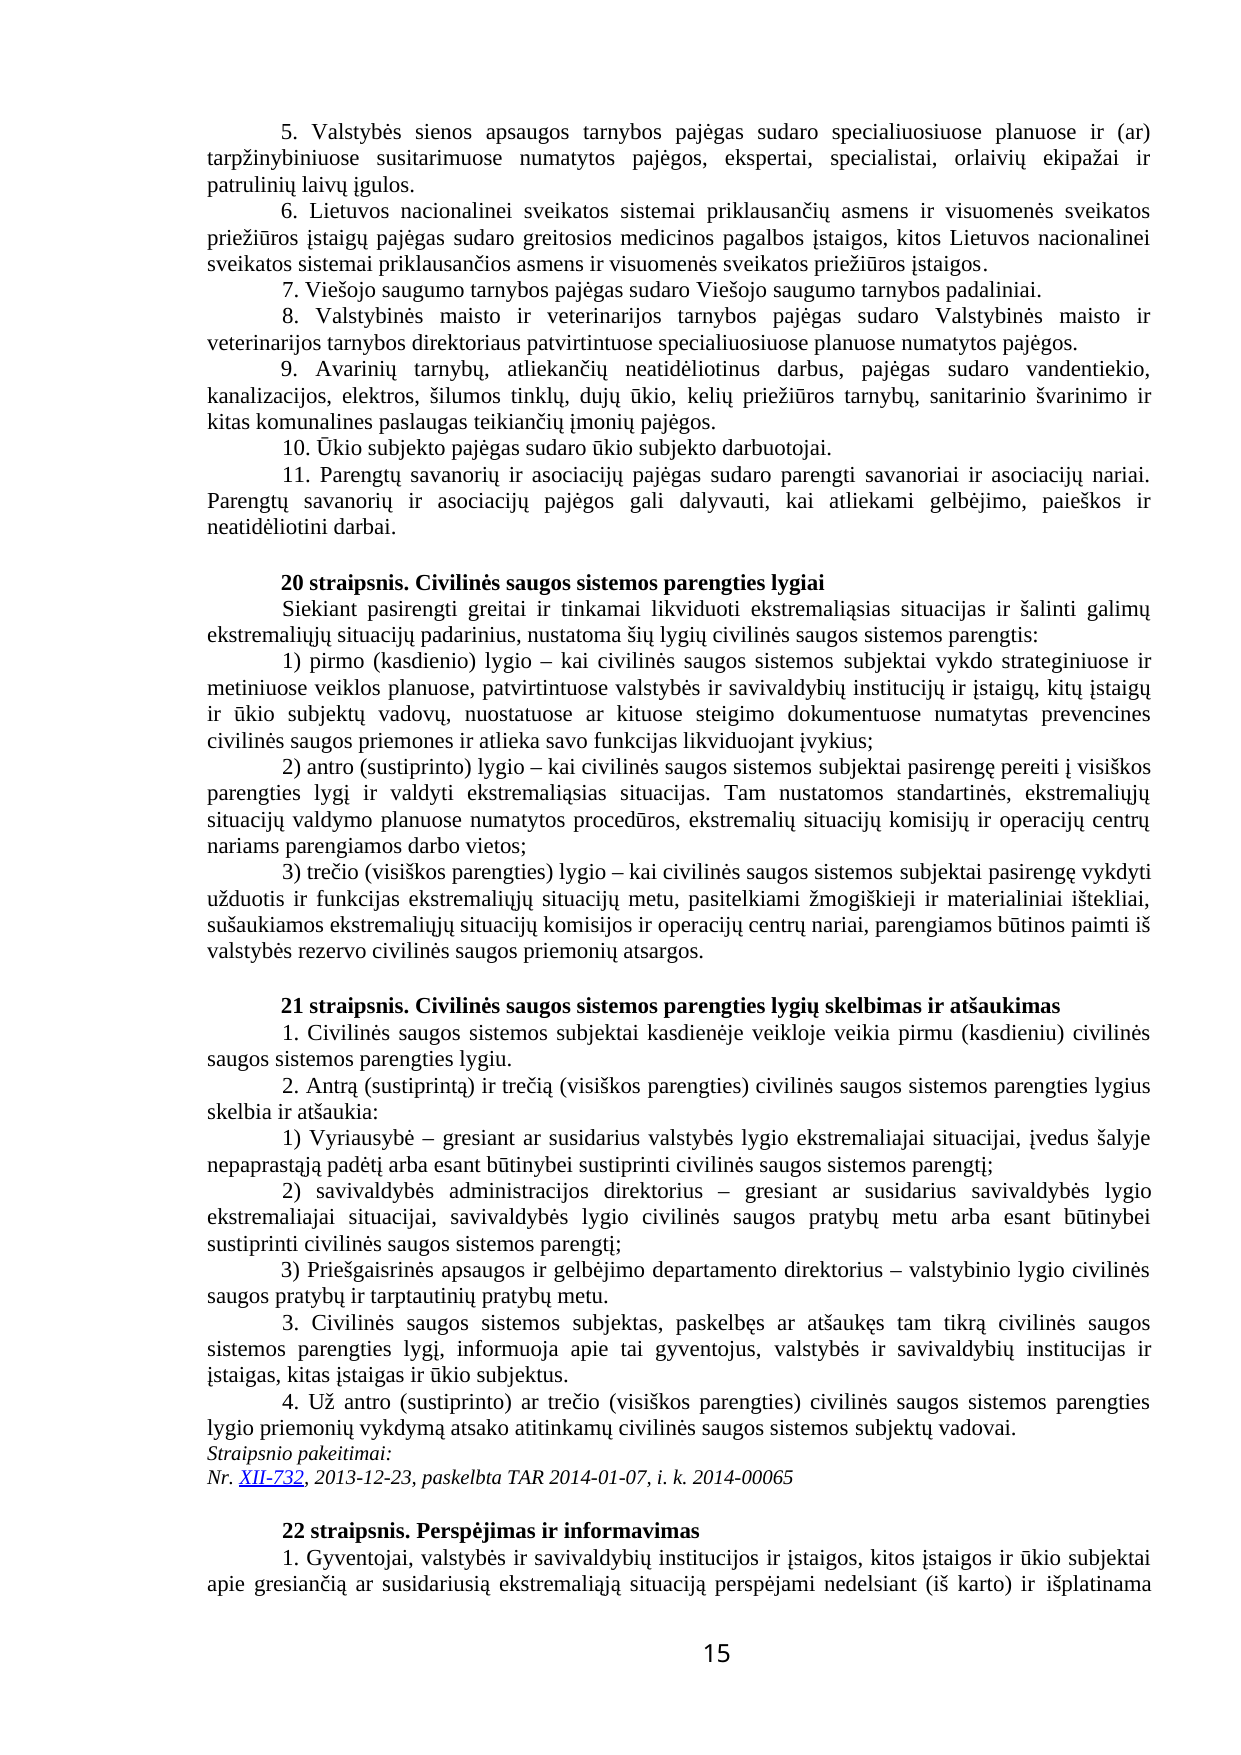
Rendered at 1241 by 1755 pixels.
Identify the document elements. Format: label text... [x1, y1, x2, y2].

text 22 straipsnis. Perspėjimas ir informavimas [207, 1517, 1152, 1544]
text 1. Civilinės saugos sistemos subjektai kasdienėje veikloje veikia pirmu (kasdieniu) civilinės saugos sistemos parengties lygiu. [207, 1019, 1152, 1072]
text 11. Parengtų savanorių ir asociacijų pajėgas sudaro parengti savanoriai ir asociacijų nariai. Parengtų savanorių ir asociacijų pajėgos gali dalyvauti, kai atliekami gelbėjimo, paieškos ir neatidėliotini darbai. [207, 461, 1152, 540]
text 20 straipsnis. Civilinės saugos sistemos parengties lygiai [207, 568, 1152, 595]
text 21 straipsnis. Civilinės saugos sistemos parengties lygių skelbimas ir atšaukimas [281, 993, 1152, 1019]
text Straipsnio pakeitimai: [207, 1441, 1152, 1465]
text 9. Avarinių tarnybų, atliekančių neatidėliotinus darbus, pajėgas sudaro vandentiekio, kanalizacijos, elektros, šilumos tinklų, dujų ūkio, kelių priežiūros tarnybų, sanitarinio švarinimo ir kitas komunalines paslaugas teikiančių įmonių pajėgos. [207, 355, 1152, 434]
text 4. Už antro (sustiprinto) ar trečio (visiškos parengties) civilinės saugos sistemos parengties lygio priemonių vykdymą atsako atitinkamų civilinės saugos sistemos subjektų vadovai. [207, 1388, 1152, 1441]
text 5. Valstybės sienos apsaugos tarnybos pajėgas sudaro specialiuosiuose planuose ir (ar) tarpžinybiniuose susitarimuose numatytos pajėgos, ekspertai, specialistai, orlaivių ekipažai ir patrulinių laivų įgulos. [207, 118, 1152, 197]
text 10. Ūkio subjekto pajėgas sudaro ūkio subjekto darbuotojai. [192, 434, 1152, 461]
text 3) Priešgaisrinės apsaugos ir gelbėjimo departamento direktorius – valstybinio lygio civilinės saugos pratybų ir tarptautinių pratybų metu. [207, 1256, 1152, 1309]
text 2. Antrą (sustiprintą) ir trečią (visiškos parengties) civilinės saugos sistemos parengties lygius skelbia ir atšaukia: [207, 1072, 1152, 1124]
text 1) pirmo (kasdienio) lygio – kai civilinės saugos sistemos subjektai vykdo strateginiuose ir metiniuose veiklos planuose, patvirtintuose valstybės ir savivaldybių institucijų ir įstaigų, kitų įstaigų ir ūkio subjektų vadovų, nuostatuose ar kituose steigimo dokumentuose numatytas prevencines civilinės saugos priemones ir atlieka savo funkcijas likviduojant įvykius; [207, 648, 1152, 753]
text 6. Lietuvos nacionalinei sveikatos sistemai priklausančių asmens ir visuomenės sveikatos priežiūros įstaigų pajėgas sudaro greitosios medicinos pagalbos įstaigos, kitos Lietuvos nacionalinei sveikatos sistemai priklausančios asmens ir visuomenės sveikatos priežiūros įstaigos. [207, 197, 1152, 276]
text Nr. XII-732, 2013-12-23, paskelbta TAR 2014-01-07, i. k. 2014-00065 [207, 1465, 1152, 1489]
text Siekiant pasirengti greitai ir tinkamai likviduoti ekstremaliąsias situacijas ir šalinti galimų ekstremaliųjų situacijų padarinius, nustatoma šių lygių civilinės saugos sistemos parengtis: [207, 595, 1152, 648]
text 8. Valstybinės maisto ir veterinarijos tarnybos pajėgas sudaro Valstybinės maisto ir veterinarijos tarnybos direktoriaus patvirtintuose specialiuosiuose planuose numatytos pajėgos. [207, 303, 1152, 355]
text 2) savivaldybės administracijos direktorius – gresiant ar susidarius savivaldybės lygio ekstremaliajai situacijai, savivaldybės lygio civilinės saugos pratybų metu arba esant būtinybei sustiprinti civilinės saugos sistemos parengtį; [207, 1177, 1152, 1256]
text 7. Viešojo saugumo tarnybos pajėgas sudaro Viešojo saugumo tarnybos padaliniai. [192, 276, 1152, 303]
text 3. Civilinės saugos sistemos subjektas, paskelbęs ar atšaukęs tam tikrą civilinės saugos sistemos parengties lygį, informuoja apie tai gyventojus, valstybės ir savivaldybių institucijas ir įstaigas, kitas įstaigas ir ūkio subjektus. [207, 1309, 1152, 1388]
text 1. Gyventojai, valstybės ir savivaldybių institucijos ir įstaigos, kitos įstaigos ir ūkio subjektai apie gresiančią ar susidariusią ekstremaliąją situaciją perspėjami nedelsiant (iš karto) ir išplatinama [207, 1544, 1152, 1597]
text 1) Vyriausybė – gresiant ar susidarius valstybės lygio ekstremaliajai situacijai, įvedus šalyje nepaprastąją padėtį arba esant būtinybei sustiprinti civilinės saugos sistemos parengtį; [207, 1124, 1152, 1177]
text 2) antro (sustiprinto) lygio – kai civilinės saugos sistemos subjektai pasirengę pereiti į visiškos parengties lygį ir valdyti ekstremaliąsias situacijas. Tam nustatomos standartinės, ekstremaliųjų situacijų valdymo planuose numatytos procedūros, ekstremalių situacijų komisijų ir operacijų centrų nariams parengiamos darbo vietos; [207, 753, 1152, 858]
text 3) trečio (visiškos parengties) lygio – kai civilinės saugos sistemos subjektai pasirengę vykdyti užduotis ir funkcijas ekstremaliųjų situacijų metu, pasitelkiami žmogiškieji ir materialiniai ištekliai, sušaukiamos ekstremaliųjų situacijų komisijos ir operacijų centrų nariai, parengiamos būtinos paimti iš valstybės rezervo civilinės saugos priemonių atsargos. [207, 858, 1152, 964]
